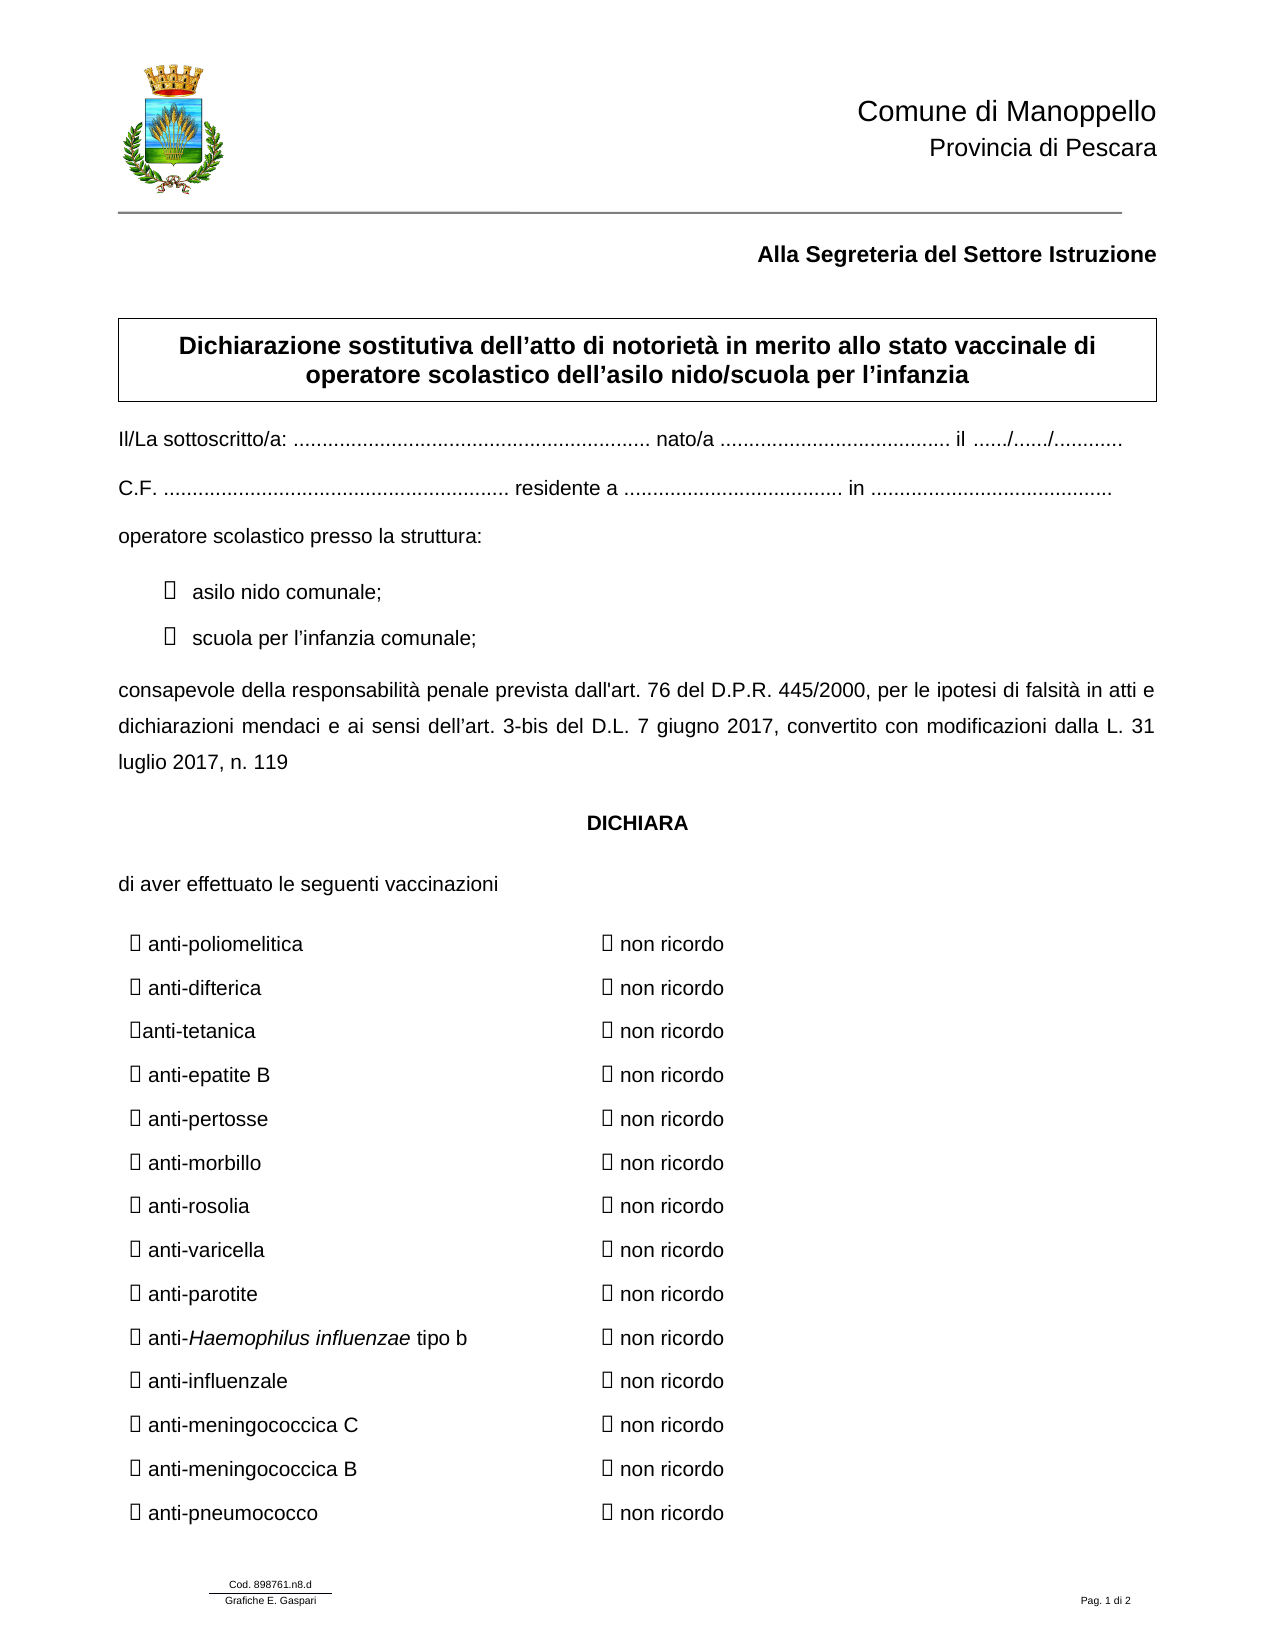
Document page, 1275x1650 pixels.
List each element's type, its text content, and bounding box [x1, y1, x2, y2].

table_cell  anti-pneumococco [117, 1489, 589, 1533]
text Provincia di Pescara [224, 133, 1157, 162]
table_header  non ricordo [589, 921, 1156, 964]
text C.F. ............................................................ residente a ...................................... in .......................................... [118, 475, 1157, 499]
table_cell  anti-influenzale [117, 1358, 589, 1402]
table_cell  non ricordo [589, 1402, 1156, 1446]
table_cell anti-tetanica [117, 1008, 589, 1052]
table_cell  non ricordo [589, 1271, 1156, 1314]
table_header Dichiarazione sostitutiva dell’atto di notorietà in merito allo stato vaccinale di operatore scolastico dell’asilo nido/scuola per l’infanzia [119, 319, 1156, 401]
text  asilo nido comunale; [162, 572, 1157, 606]
text DICHIARA [118, 811, 1157, 835]
picture [122, 64, 224, 195]
table_cell  non ricordo [589, 1183, 1156, 1227]
table_cell  non ricordo [589, 964, 1156, 1008]
table_cell  anti-meningococcica B [117, 1446, 589, 1489]
text Comune di Manoppello [224, 94, 1157, 128]
table_cell  non ricordo [589, 1489, 1156, 1533]
table_cell  anti-parotite [117, 1271, 589, 1314]
text operatore scolastico presso la struttura: [118, 524, 1157, 548]
text di aver effettuato le seguenti vaccinazioni [118, 872, 1157, 896]
table_cell  anti-difterica [117, 964, 589, 1008]
table_cell  anti-rosolia [117, 1183, 589, 1227]
table_cell  anti-varicella [117, 1227, 589, 1271]
text  scuola per l’infanzia comunale; [162, 619, 1157, 653]
table_cell  anti-morbillo [117, 1139, 589, 1183]
table_cell  non ricordo [589, 1052, 1156, 1096]
text Il/La sottoscritto/a: .............................................................. nato/a ........................................ il ....../....../............ [118, 427, 1157, 451]
table_cell  non ricordo [589, 1096, 1156, 1139]
table_cell  non ricordo [589, 1446, 1156, 1489]
table_cell  anti-meningococcica C [117, 1402, 589, 1446]
table_cell  anti-epatite B [117, 1052, 589, 1096]
table_cell  non ricordo [589, 1358, 1156, 1402]
table_cell  non ricordo [589, 1139, 1156, 1183]
table_cell  non ricordo [589, 1314, 1156, 1358]
text consapevole della responsabilità penale prevista dall'art. 76 del D.P.R. 445/2000, per le ipotesi di falsità in atti e dichiarazioni mendaci e ai sensi dell’art. 3-bis del D.L. 7 giugno 2017, convertito con modificazioni dalla L. 31 luglio 2017, n. 119 [118, 678, 1157, 774]
table_cell  anti-pertosse [117, 1096, 589, 1139]
table_header  anti-poliomelitica [117, 921, 589, 964]
table_cell  anti-Haemophilus influenzae tipo b [117, 1314, 589, 1358]
table_cell  non ricordo [589, 1008, 1156, 1052]
table_cell  non ricordo [589, 1227, 1156, 1271]
text Alla Segreteria del Settore Istruzione [118, 241, 1157, 267]
